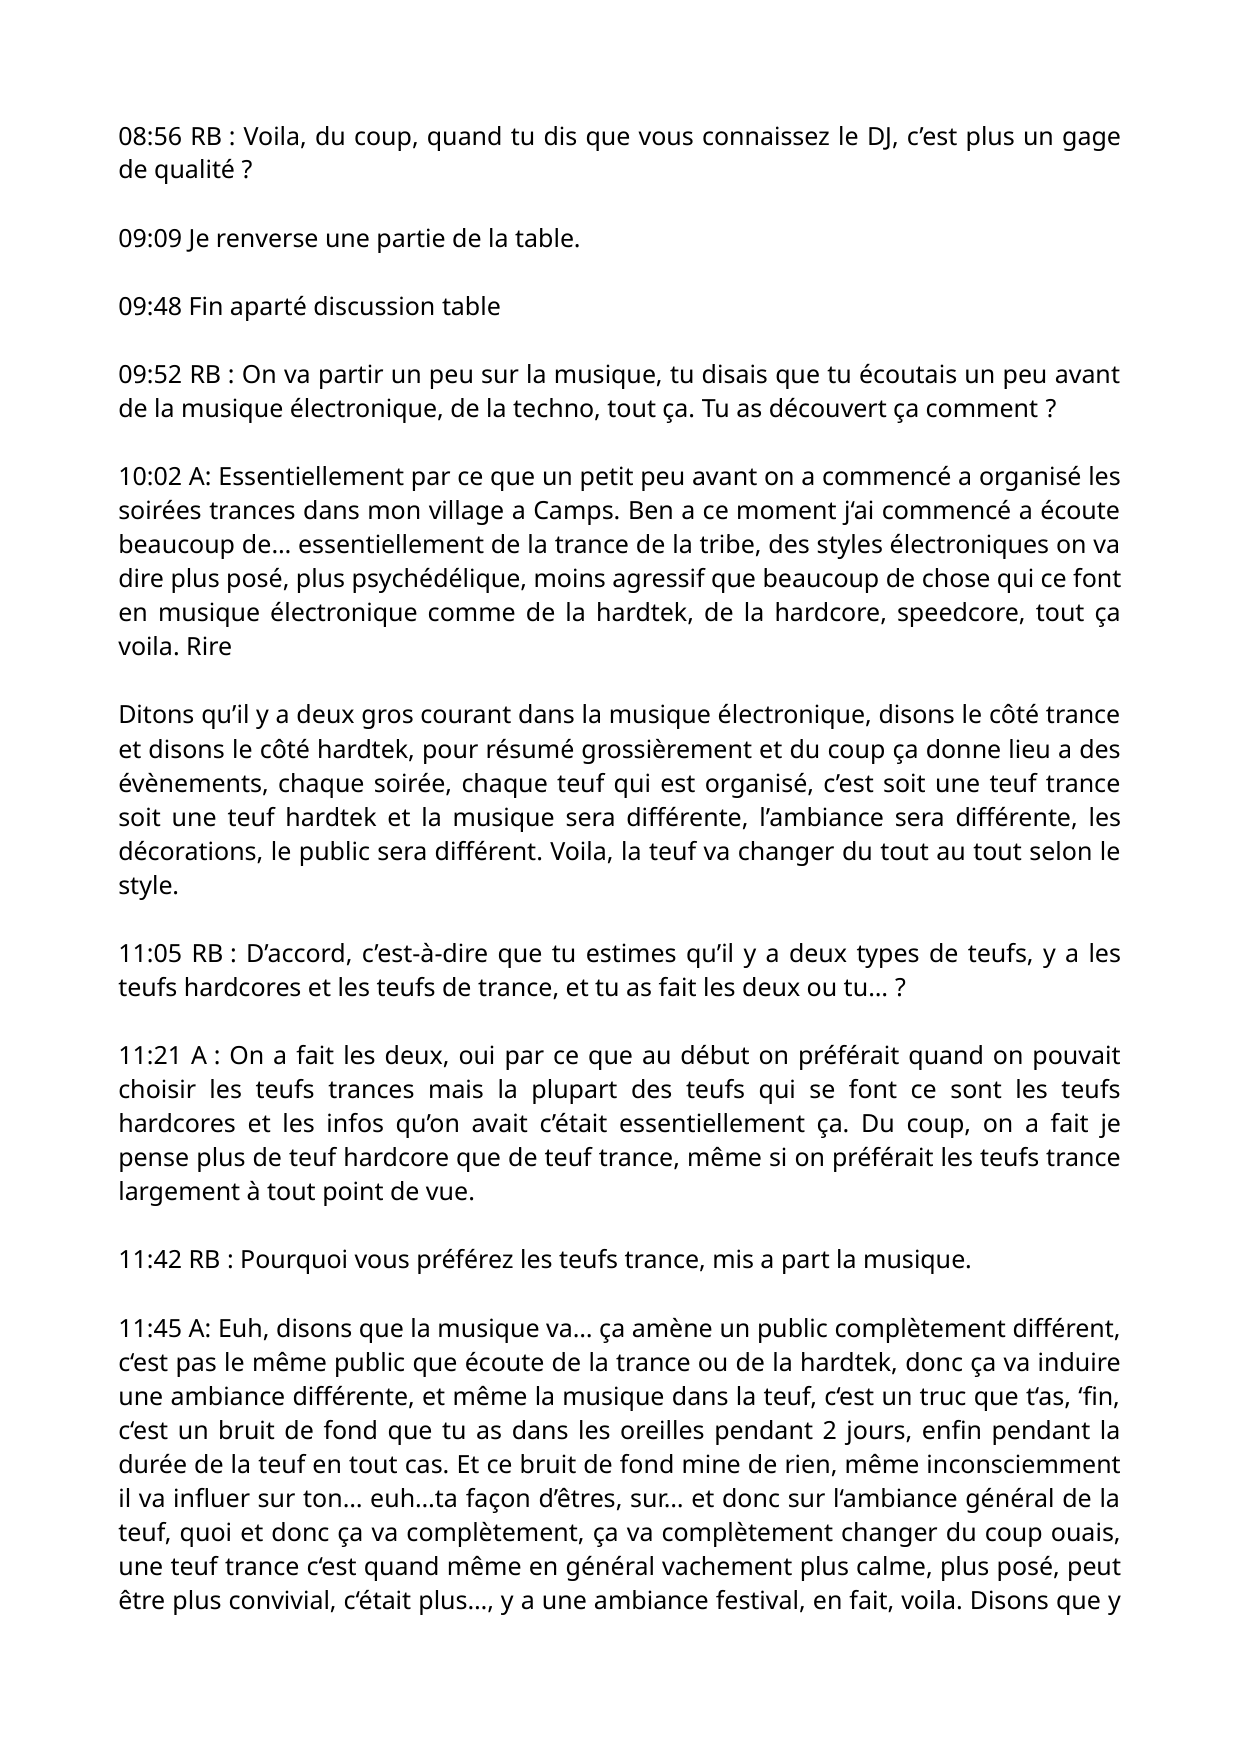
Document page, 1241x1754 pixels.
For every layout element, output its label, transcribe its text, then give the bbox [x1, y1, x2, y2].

text 11:45 A: Euh, disons que la musique va… ça amène un public complètement différent, c‘est pas le même public que écoute de la trance ou de la hardtek, donc ça va induire une ambiance différente, et même la musique dans la teuf, c‘est un truc que t‘as, ‘fin, c‘est un bruit de fond que tu as dans les oreilles pendant 2 jours, enfin pendant la durée de la teuf en tout cas. Et ce bruit de fond mine de rien, même inconsciemment il va influer sur ton… euh…ta façon d’êtres, sur… et donc sur l‘ambiance général de la teuf, quoi et donc ça va complètement, ça va complètement changer du coup ouais, une teuf trance c‘est quand même en général vachement plus calme, plus posé, peut être plus convivial, c‘était plus…, y a une ambiance festival, en fait, voila. Disons que y [118, 1310, 1122, 1617]
text 11:05 RB : D’accord, c’est-à-dire que tu estimes qu’il y a deux types de teufs, y a les teufs hardcores et les teufs de trance, et tu as fait les deux ou tu… ? [118, 936, 1122, 1004]
text Ditons qu’il y a deux gros courant dans la musique électronique, disons le côté trance et disons le côté hardtek, pour résumé grossièrement et du coup ça donne lieu a des évènements, chaque soirée, chaque teuf qui est organisé, c’est soit une teuf trance soit une teuf hardtek et la musique sera différente, l’ambiance sera différente, les décorations, le public sera différent. Voila, la teuf va changer du tout au tout selon le style. [118, 697, 1122, 902]
text 08:56 RB : Voila, du coup, quand tu dis que vous connaissez le DJ, c’est plus un gage de qualité ? [118, 118, 1122, 186]
text 10:02 A: Essentiellement par ce que un petit peu avant on a commencé a organisé les soirées trances dans mon village a Camps. Ben a ce moment j‘ai commencé a écoute beaucoup de… essentiellement de la trance de la tribe, des styles électroniques on va dire plus posé, plus psychédélique, moins agressif que beaucoup de chose qui ce font en musique électronique comme de la hardtek, de la hardcore, speedcore, tout ça voila. Rire [118, 459, 1122, 663]
text 09:52 RB : On va partir un peu sur la musique, tu disais que tu écoutais un peu avant de la musique électronique, de la techno, tout ça. Tu as découvert ça comment ? [118, 357, 1122, 425]
text 09:48 Fin aparté discussion table [118, 288, 1122, 322]
text 11:21 A : On a fait les deux, oui par ce que au début on préférait quand on pouvait choisir les teufs trances mais la plupart des teufs qui se font ce sont les teufs hardcores et les infos qu’on avait c’était essentiellement ça. Du coup, on a fait je pense plus de teuf hardcore que de teuf trance, même si on préférait les teufs trance largement à tout point de vue. [118, 1038, 1122, 1208]
text 11:42 RB : Pourquoi vous préférez les teufs trance, mis a part la musique. [118, 1242, 1122, 1276]
text 09:09 Je renverse une partie de la table. [118, 220, 1122, 254]
